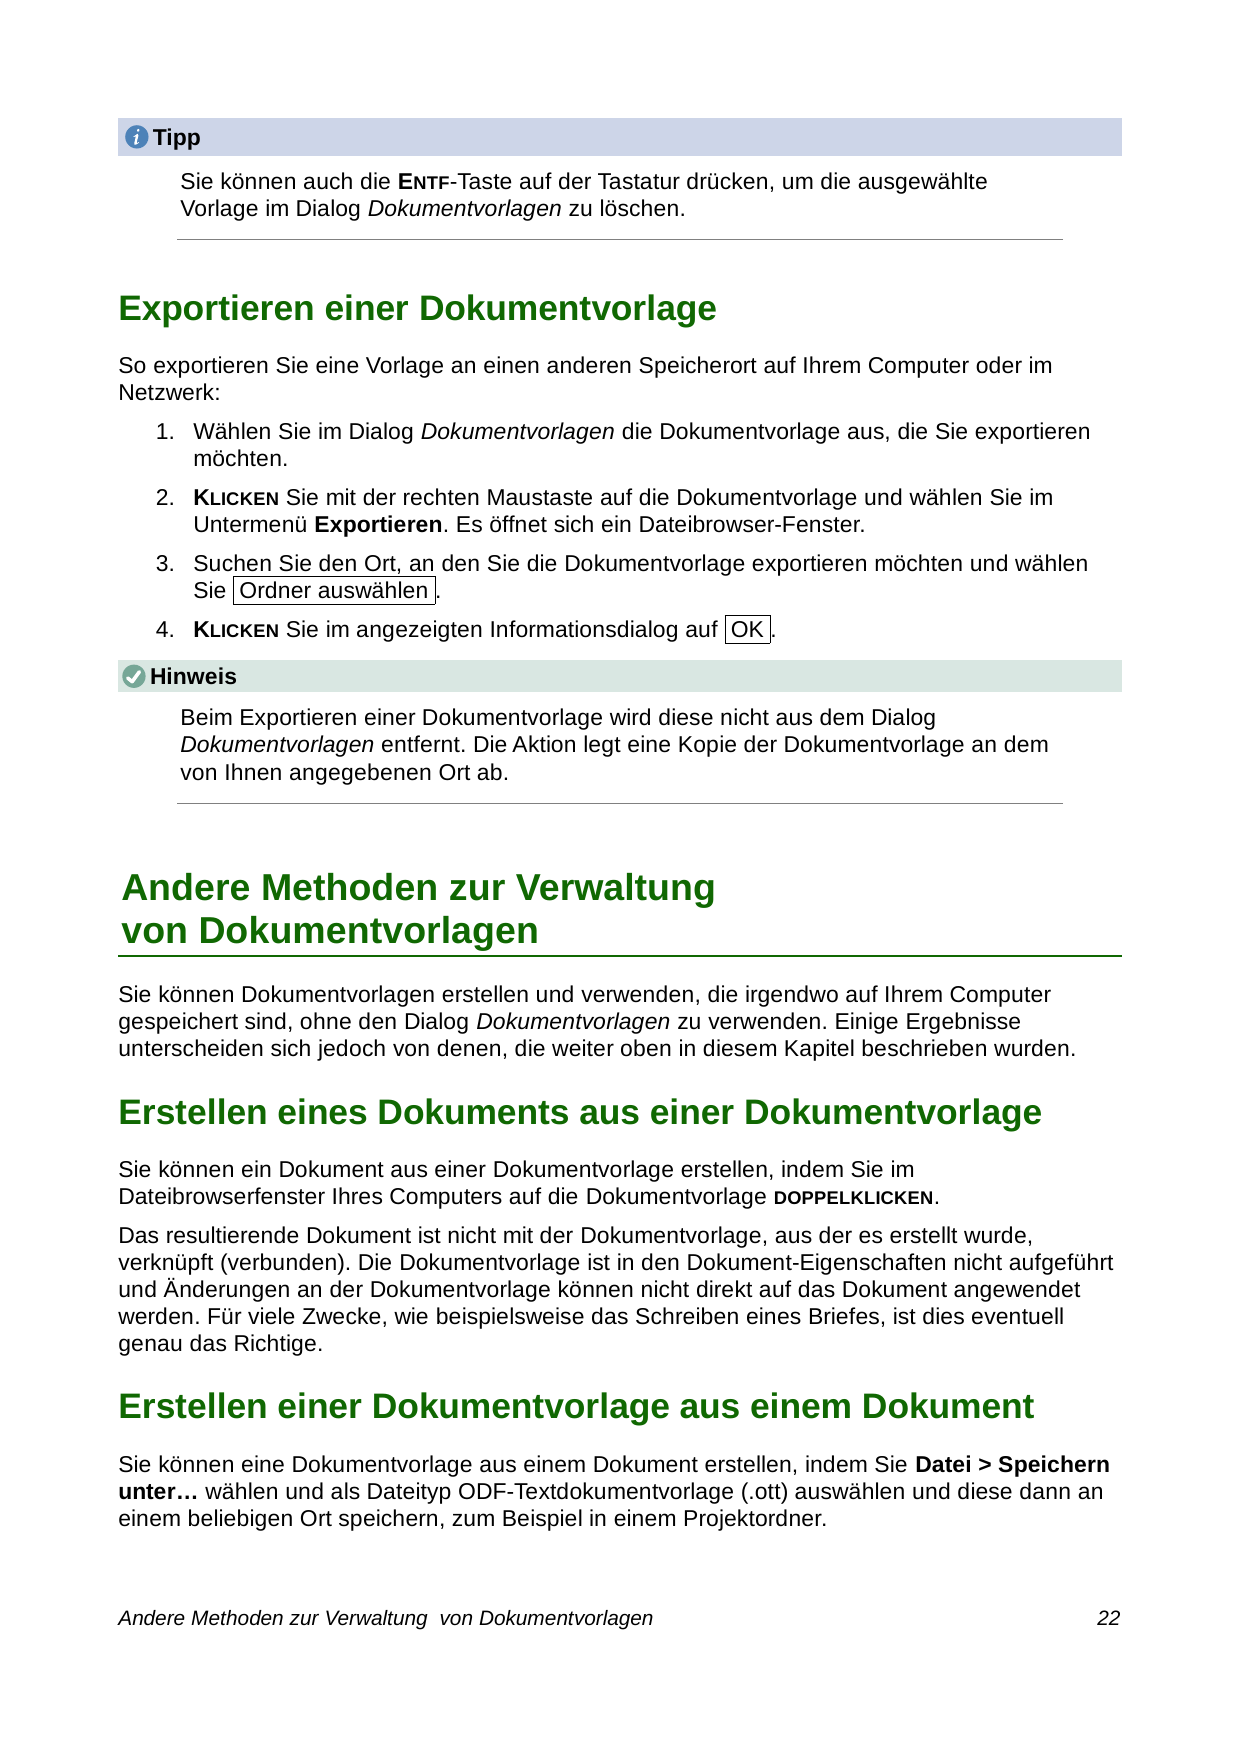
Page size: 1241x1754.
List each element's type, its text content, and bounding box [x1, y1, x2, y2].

list Klicken Sie im angezeigten Informationsdialog auf OK. [156, 615, 725, 643]
text Sie können auch die Entf-Taste auf der Tastatur drücken, um die ausgewählte Vorlage im Dialog Dokumentvorlagen zu löschen. [177, 167, 1063, 239]
subtitle Erstellen einer Dokumentvorlage aus einem Dokument [118, 1386, 1122, 1426]
subtitle Andere Methoden zur Verwaltung von Dokumentvorlagen [118, 863, 1122, 955]
list Klicken Sie im angezeigten Informationsdialog auf OK. [771, 615, 1122, 643]
text Sie können ein Dokument aus einer Dokumentvorlage erstellen, indem Sie im Dateibrowserfenster Ihres Computers auf die Dokumentvorlage doppelklicken. [118, 1155, 1122, 1209]
list Klicken Sie im angezeigten Informationsdialog auf OK. [726, 616, 770, 643]
text Sie können Dokumentvorlagen erstellen und verwenden, die irgendwo auf Ihrem Computer gespeichert sind, ohne den Dialog Dokumentvorlagen zu verwenden. Einige Ergebnisse unterscheiden sich jedoch von denen, die weiter oben in diesem Kapitel beschrieben wurden. [118, 980, 1122, 1062]
text Beim Exportieren einer Dokumentvorlage wird diese nicht aus dem Dialog Dokumentvorlagen entfernt. Die Aktion legt eine Kopie der Dokumentvorlage an dem von Ihnen angegebenen Ort ab. [177, 704, 1063, 803]
subtitle Hinweis [118, 660, 1122, 692]
subtitle Erstellen eines Dokuments aus einer Dokumentvorlage [118, 1091, 1122, 1132]
subtitle Exportieren einer Dokumentvorlage [118, 287, 1122, 328]
text Das resultierende Dokument ist nicht mit der Dokumentvorlage, aus der es erstellt wurde, verknüpft (verbunden). Die Dokumentvorlage ist in den Dokument-Eigenschaften nicht aufgeführt und Änderungen an der Dokumentvorlage können nicht direkt auf das Dokument angewendet werden. Für viele Zwecke, wie beispielsweise das Schreiben eines Briefes, ist dies eventuell genau das Richtige. [118, 1221, 1122, 1356]
list Wählen Sie im Dialog Dokumentvorlagen die Dokumentvorlage aus, die Sie exportieren möchten. [156, 417, 1122, 472]
text So exportieren Sie eine Vorlage an einen anderen Speicherort auf Ihrem Computer oder im Netzwerk: [118, 351, 1122, 406]
list Suchen Sie den Ort, an den Sie die Dokumentvorlage exportieren möchten und wählen Sie Ordner auswählen. [156, 549, 1122, 604]
text Sie können eine Dokumentvorlage aus einem Dokument erstellen, indem Sie Datei > Speichern unter… wählen und als Dateityp ODF-Textdokumentvorlage (.ott) auswählen und diese dann an einem beliebigen Ort speichern, zum Beispiel in einem Projektordner. [118, 1450, 1122, 1531]
subtitle Tipp [118, 118, 1122, 156]
list Klicken Sie mit der rechten Maustaste auf die Dokumentvorlage und wählen Sie im Untermenü Exportieren. Es öffnet sich ein Dateibrowser-Fenster. [156, 483, 1122, 537]
